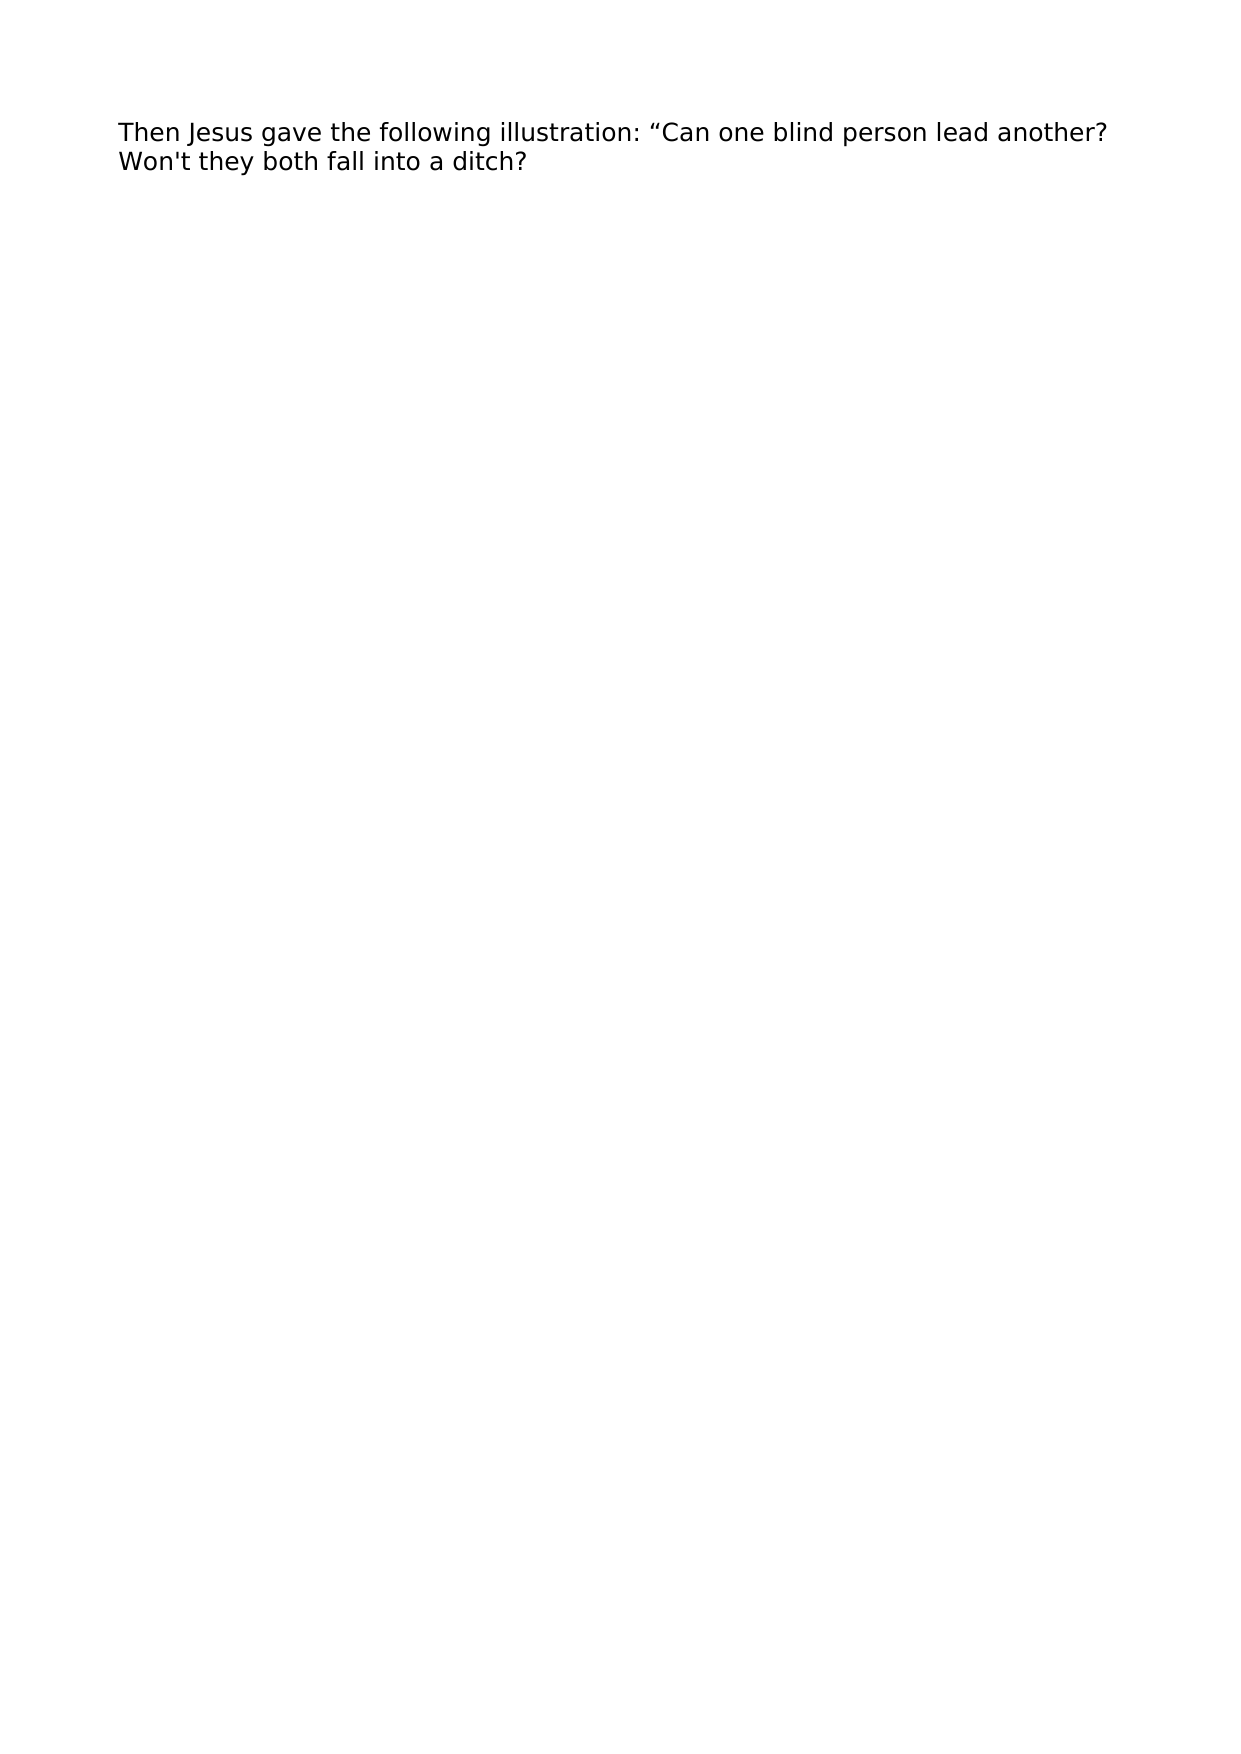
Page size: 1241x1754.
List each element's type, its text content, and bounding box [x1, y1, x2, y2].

text Then Jesus gave the following illustration: “Can one blind person lead another? Won't they both fall into a ditch? [118, 118, 1122, 176]
